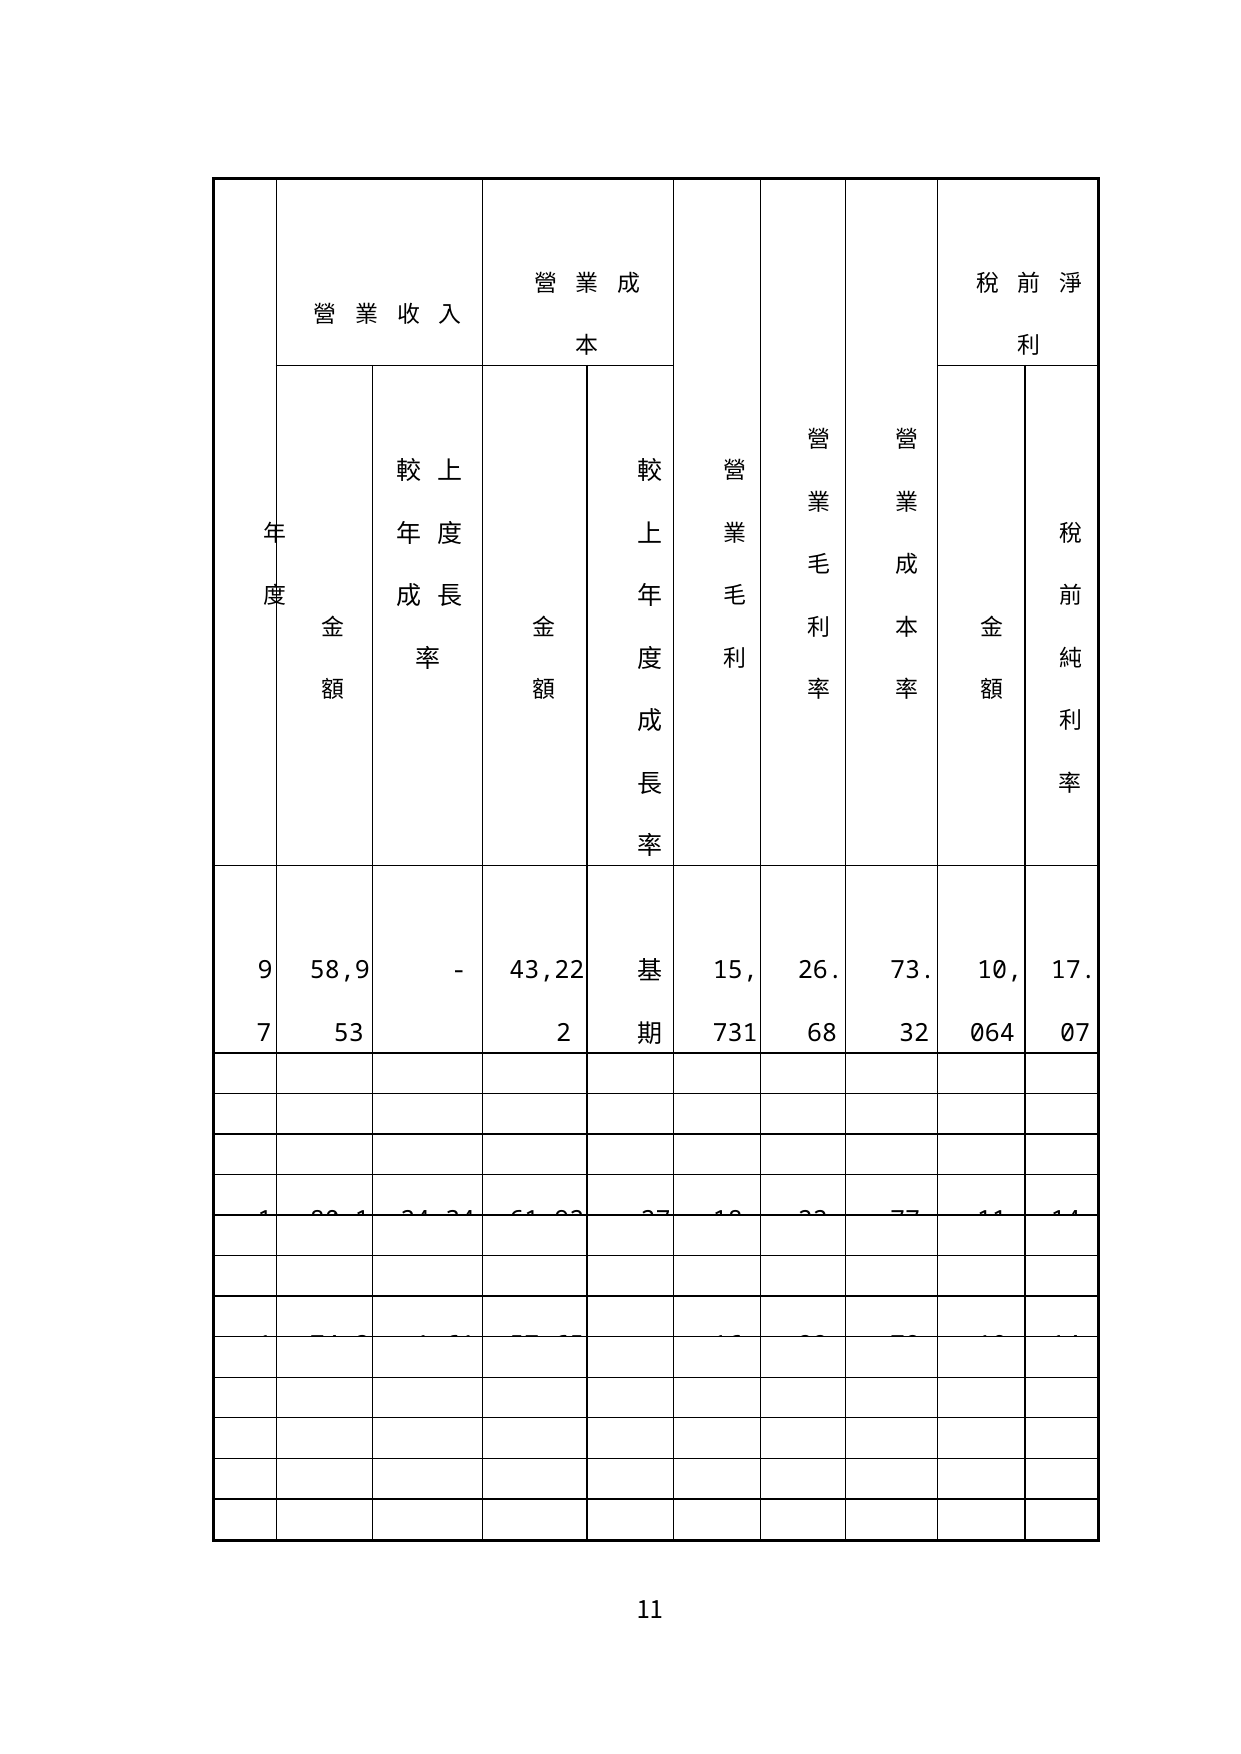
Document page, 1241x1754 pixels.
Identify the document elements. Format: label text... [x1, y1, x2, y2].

table_cell 10,412 [938, 1054, 1024, 1093]
table_cell 18.02 [1026, 1094, 1097, 1133]
table_cell 78,264 [277, 1216, 372, 1255]
table_cell 金額 [483, 366, 586, 865]
table_cell -3.40 [588, 1094, 673, 1133]
table_cell 24.34 [373, 1175, 482, 1214]
table_cell -1.19 [373, 1337, 482, 1376]
table_cell 19.48 [761, 1459, 845, 1498]
table_cell -2.32 [373, 1216, 482, 1255]
table_cell 58,805 [483, 1500, 586, 1538]
table_cell 77.29 [846, 1175, 937, 1214]
table_cell 62,499 [483, 1459, 586, 1498]
table_cell 58,116 [483, 1256, 586, 1295]
table_cell 8,189 [938, 1459, 1024, 1498]
table_cell - [373, 866, 482, 1052]
table_cell -2.95 [588, 1256, 673, 1295]
table_cell 17.07 [1026, 866, 1097, 1052]
table_cell 108 [215, 1459, 276, 1498]
table_cell 19.56 [761, 1500, 845, 1538]
table_cell -2.91 [373, 1094, 482, 1133]
table_cell 80.45 [846, 1500, 937, 1538]
table_cell 16,633 [674, 1337, 760, 1376]
table_cell 56,826 [483, 1337, 586, 1376]
table_cell 43,222 [483, 866, 586, 1052]
table_cell 73,096 [277, 1500, 372, 1538]
table_cell 12,531 [938, 1216, 1024, 1255]
table_cell 24.61 [761, 1135, 845, 1174]
table_cell 28.95 [761, 1054, 845, 1093]
table_cell 22.11 [761, 1378, 845, 1417]
table_cell 14.66 [1026, 1135, 1097, 1174]
table_cell 74,343 [277, 1297, 372, 1336]
table_cell 23.09 [761, 1256, 845, 1295]
table_header 營業 毛利 [674, 180, 760, 865]
table_cell 100 [215, 1135, 276, 1174]
table_cell 16.01 [1026, 1216, 1097, 1255]
table_cell -1.33 [588, 1418, 673, 1457]
table_cell 80,120 [277, 1175, 372, 1214]
table_cell 15.96 [1026, 1378, 1097, 1417]
table_cell 23.49 [761, 1216, 845, 1255]
table_cell 14.08 [1026, 1297, 1097, 1336]
table_cell 17.64 [1026, 1054, 1097, 1093]
table_cell -5.91 [588, 1500, 673, 1538]
table_cell 73.32 [846, 866, 937, 1052]
table_cell 11,814 [938, 1378, 1024, 1417]
table_cell 48,579 [483, 1135, 586, 1174]
table_cell 10,471 [938, 1297, 1024, 1336]
table_cell 80.52 [846, 1459, 937, 1498]
table_cell 金額 [277, 366, 372, 865]
table_cell 77.55 [846, 1337, 937, 1376]
table_header 營業成本率 [846, 180, 937, 865]
table_cell 12,915 [938, 1256, 1024, 1295]
table_header 年度 [215, 180, 276, 865]
table_cell 22.45 [761, 1297, 845, 1336]
table_cell 10,327 [938, 1094, 1024, 1133]
table_cell 101 [215, 1175, 276, 1214]
table_cell 74,003 [277, 1378, 372, 1417]
table_header 營業成本 [483, 180, 673, 365]
table_cell 27.48 [588, 1175, 673, 1214]
table_cell 106 [215, 1378, 276, 1417]
table_cell 11,786 [938, 1337, 1024, 1376]
table_cell 較上年度成長率 [373, 366, 482, 865]
table_cell 9,447 [938, 1135, 1024, 1174]
table_cell 稅前純利率 [1026, 366, 1097, 865]
table_cell 102 [215, 1216, 276, 1255]
table_cell 57,650 [483, 1297, 586, 1336]
table_cell 0.10 [373, 1054, 482, 1093]
table_cell 17.09 [1026, 1256, 1097, 1295]
table_header 稅前淨利 [938, 180, 1097, 365]
table_cell 14,603 [674, 1418, 760, 1457]
table_cell 79.17 [846, 1418, 937, 1457]
table_cell 0.74 [373, 1378, 482, 1417]
table_cell 77,620 [277, 1459, 372, 1498]
table_cell 29.31 [761, 1094, 845, 1133]
table_cell 75.39 [846, 1135, 937, 1174]
table_cell 104 [215, 1297, 276, 1336]
table_cell 18,193 [674, 1175, 760, 1214]
table_cell 76.51 [846, 1216, 937, 1255]
table_cell -2.99 [588, 1054, 673, 1093]
table_cell 59,010 [277, 1054, 372, 1093]
table_cell 98 [215, 1054, 276, 1093]
table_cell 78.29 [846, 1297, 937, 1336]
table_header 營業收入 [277, 180, 482, 365]
table_cell 26.68 [761, 866, 845, 1052]
table_cell 8.04 [373, 1459, 482, 1498]
table_cell 17,445 [674, 1256, 760, 1295]
table_cell 19.94 [588, 1135, 673, 1174]
table_cell 金額 [938, 366, 1024, 865]
table_cell 57,643 [483, 1378, 586, 1417]
table_cell 基期 [588, 866, 673, 1052]
table_cell 10.55 [1026, 1459, 1097, 1498]
table_cell 1.44 [588, 1378, 673, 1417]
table_cell 22.64 [761, 1337, 845, 1376]
table_cell 9.88 [588, 1459, 673, 1498]
table_cell 16.04 [1026, 1337, 1097, 1376]
table_cell 57,293 [277, 1094, 372, 1133]
table_cell 12.78 [1026, 1418, 1097, 1457]
table_cell 59,881 [483, 1216, 586, 1255]
table_cell 105 [215, 1337, 276, 1376]
table_cell -5.83 [373, 1500, 482, 1538]
table_cell 71.05 [846, 1054, 937, 1093]
table_cell 76.91 [846, 1256, 937, 1295]
table_cell 17,082 [674, 1054, 760, 1093]
table_cell 103 [215, 1256, 276, 1295]
table_cell 15,731 [674, 866, 760, 1052]
table_cell 109 [215, 1500, 276, 1538]
table_cell 10,064 [938, 866, 1024, 1052]
table_cell 40,502 [483, 1094, 586, 1133]
table_cell 97 [215, 866, 276, 1052]
table_cell -3.45 [373, 1256, 482, 1295]
table_cell 75,561 [277, 1256, 372, 1295]
table_cell 16,693 [674, 1297, 760, 1336]
table_cell 18,384 [674, 1216, 760, 1255]
table_cell 61,927 [483, 1175, 586, 1214]
table_cell 99 [215, 1094, 276, 1133]
table_cell 14.88 [1026, 1175, 1097, 1214]
table_cell 64,436 [277, 1135, 372, 1174]
table_cell -1.61 [373, 1297, 482, 1336]
table_cell 56,879 [483, 1418, 586, 1457]
table_cell 41,928 [483, 1054, 586, 1093]
table_cell 9,178 [938, 1418, 1024, 1457]
table_cell 73,459 [277, 1337, 372, 1376]
table_cell 15,857 [674, 1135, 760, 1174]
table_cell 較上年度成長率 [588, 366, 673, 865]
table_cell 7,805 [938, 1500, 1024, 1538]
table_cell 58,953 [277, 866, 372, 1052]
table_cell 20.33 [761, 1418, 845, 1457]
table_cell -3.30 [588, 1216, 673, 1255]
table_cell -1.43 [588, 1337, 673, 1376]
table_cell 107 [215, 1418, 276, 1457]
table_cell 71,842 [277, 1418, 372, 1457]
table_header 營業毛利率 [761, 180, 845, 865]
table_cell 22.71 [761, 1175, 845, 1214]
table_cell 10.68 [1026, 1500, 1097, 1538]
table_cell 16,791 [674, 1094, 760, 1133]
table_cell 12.47 [373, 1135, 482, 1174]
table_cell -2.92 [373, 1418, 482, 1457]
table_cell 70.69 [846, 1094, 937, 1133]
table_cell 15,121 [674, 1459, 760, 1498]
table_cell 14,290 [674, 1500, 760, 1538]
table_cell -0.80 [588, 1297, 673, 1336]
table_cell 77.89 [846, 1378, 937, 1417]
table_cell 11,918 [938, 1175, 1024, 1214]
table_cell 16,359 [674, 1378, 760, 1417]
